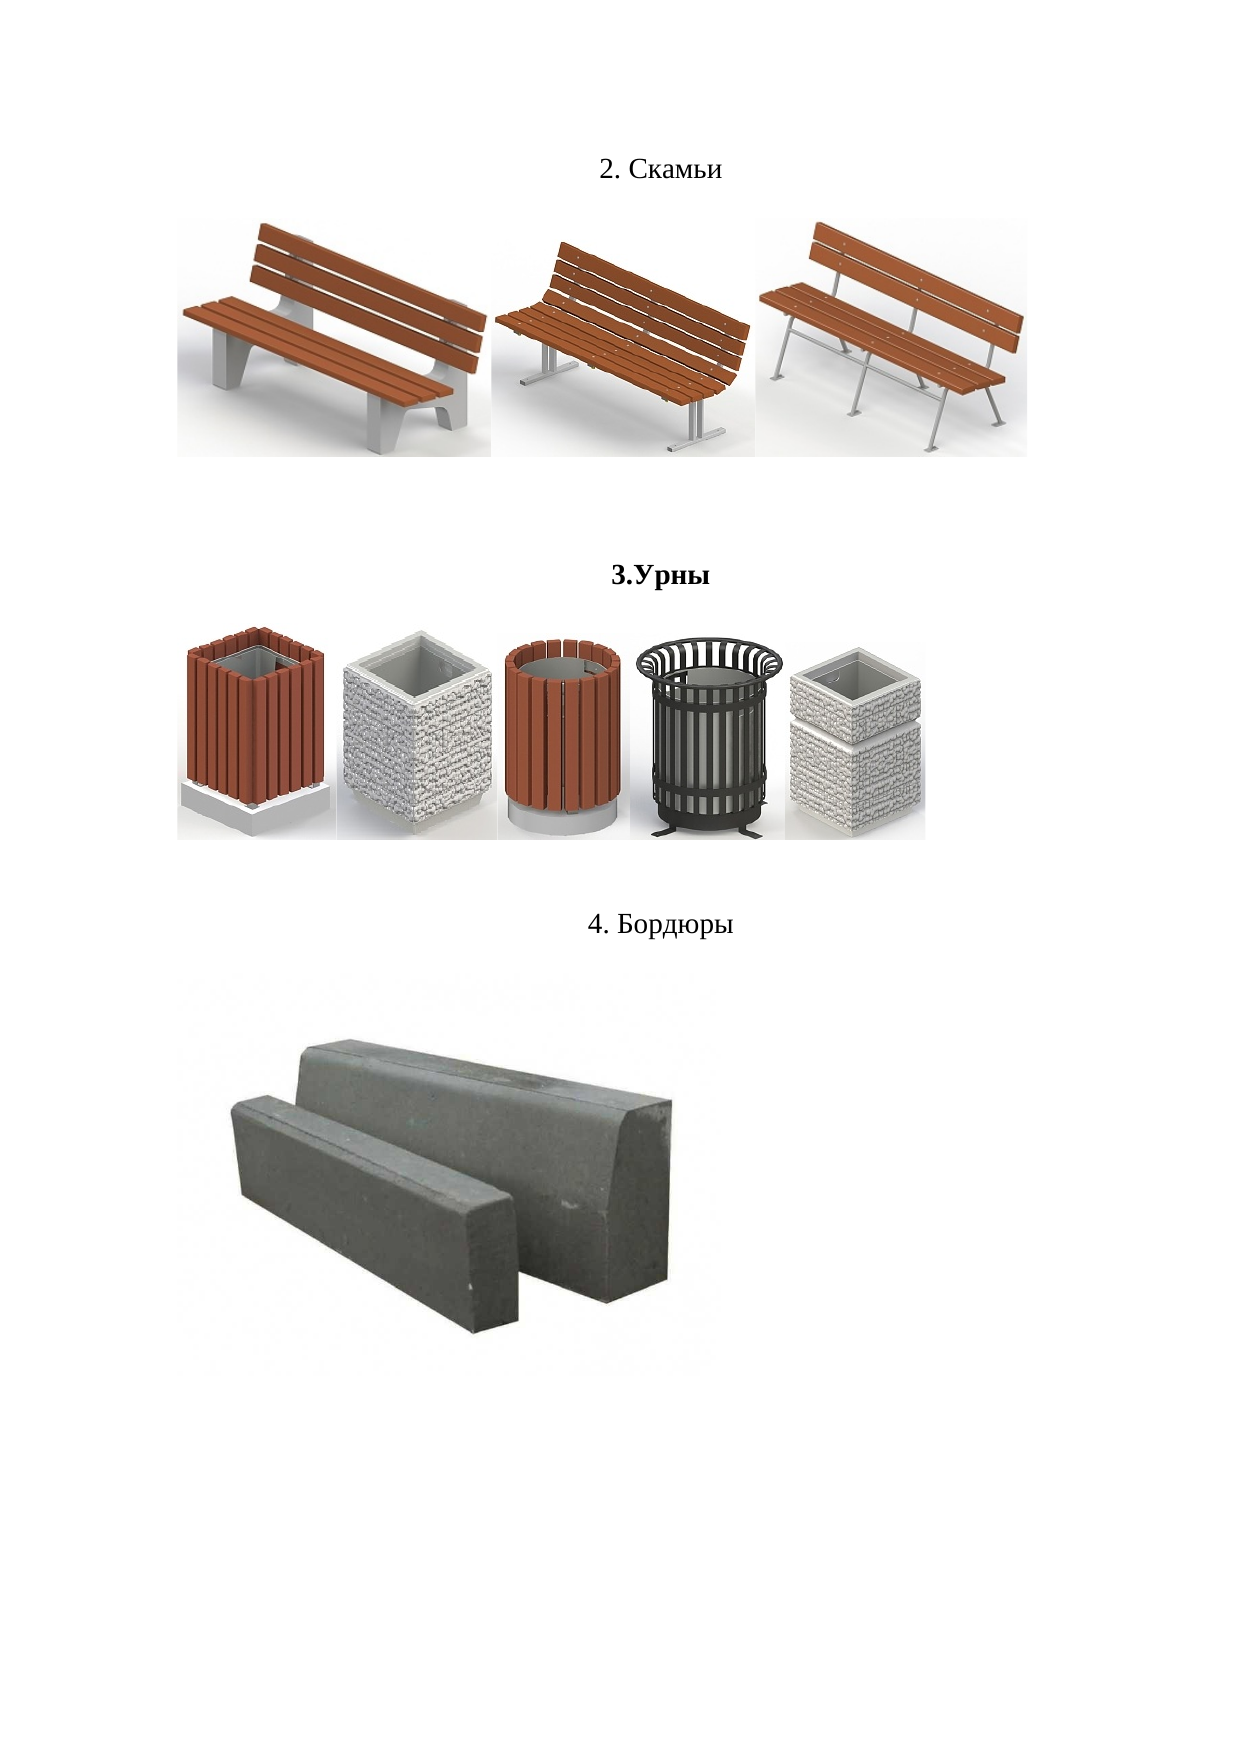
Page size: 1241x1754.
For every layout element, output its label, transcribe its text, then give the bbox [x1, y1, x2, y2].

text 4. Бордюры [177, 907, 1144, 940]
picture [177, 623, 926, 840]
picture [177, 973, 721, 1376]
text 3.Урны [177, 557, 1144, 590]
picture [177, 218, 1028, 457]
text 2. Скамьи [177, 152, 1144, 185]
